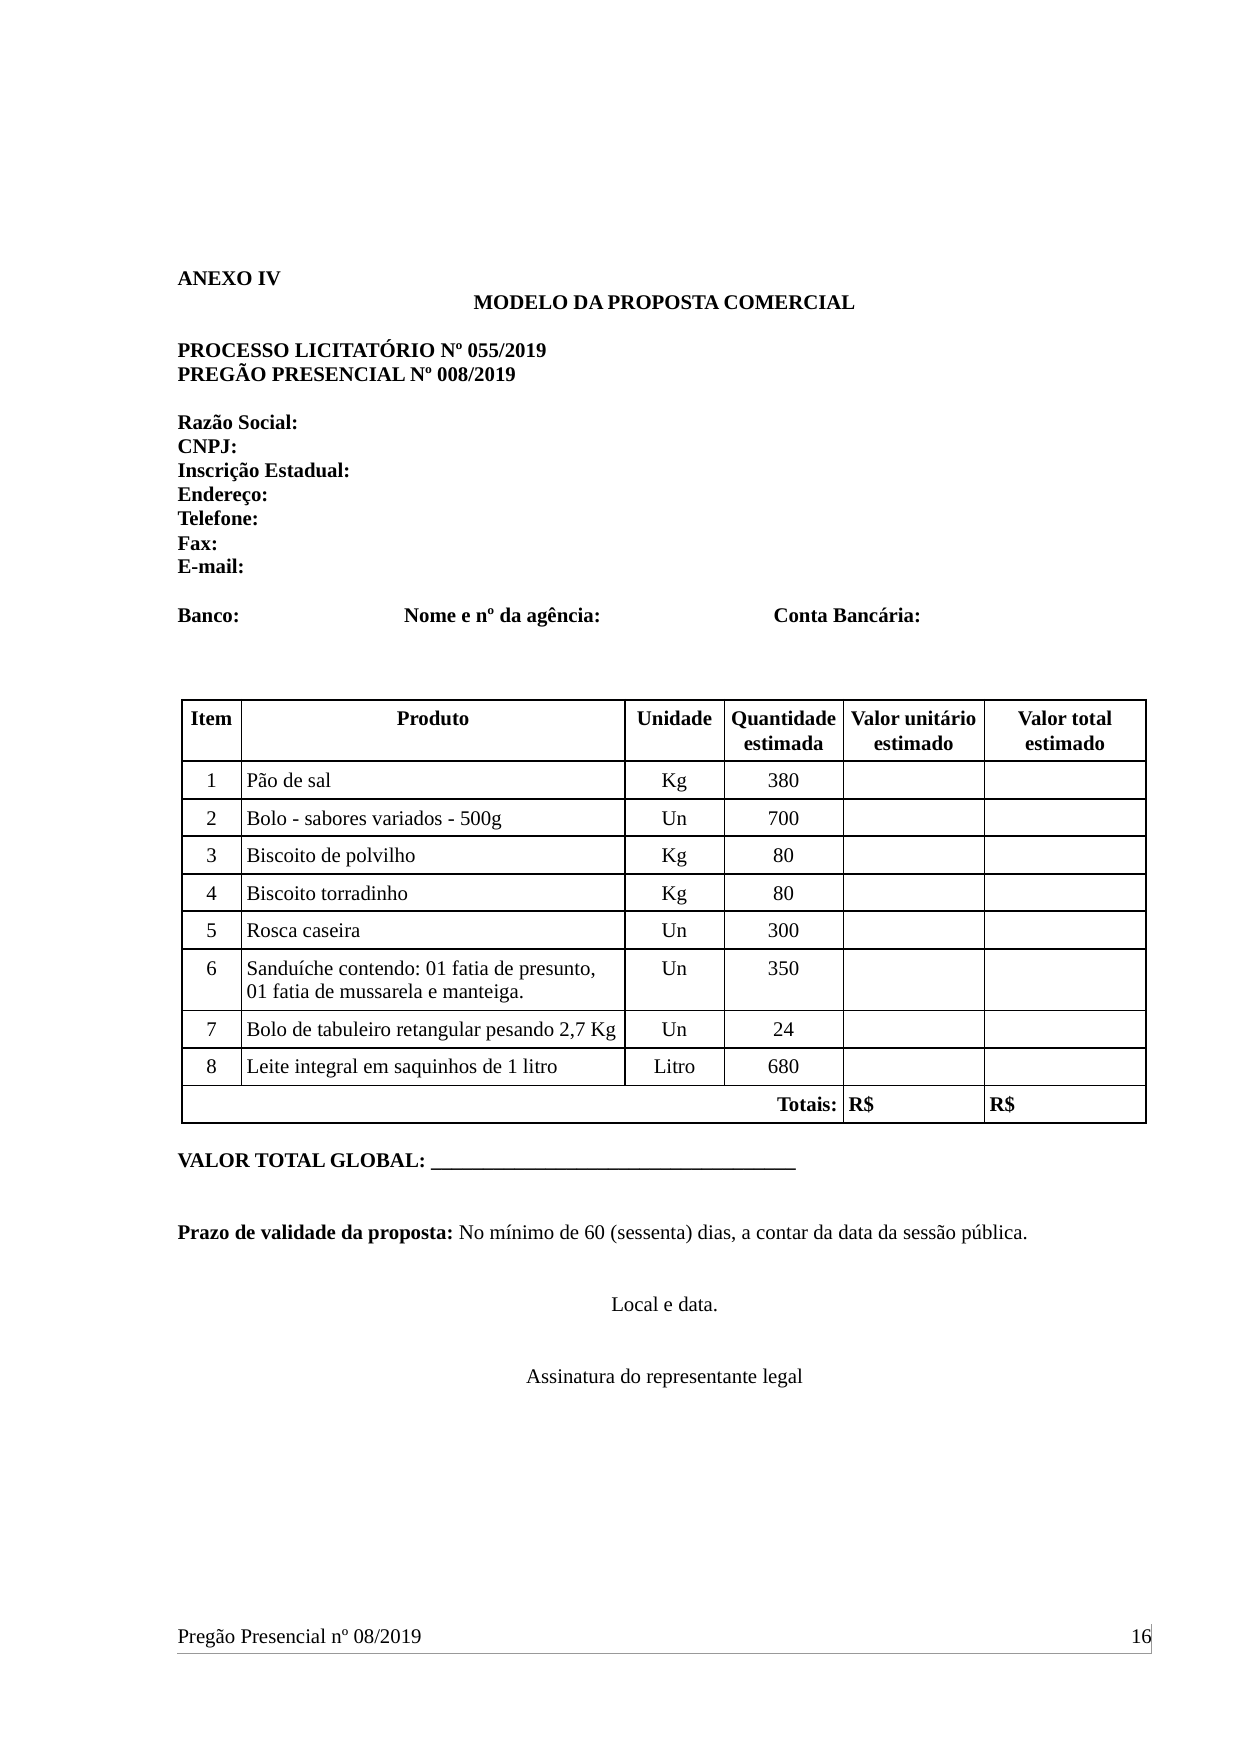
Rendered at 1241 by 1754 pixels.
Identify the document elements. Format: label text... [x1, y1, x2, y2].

table_cell [985, 912, 1145, 948]
table_header Valor total estimado [985, 701, 1145, 760]
table_cell Un [626, 1011, 724, 1047]
text ANEXO IV [177, 266, 1152, 290]
table_cell 700 [725, 800, 843, 835]
table_cell R$ [844, 1086, 984, 1122]
table_cell [985, 875, 1145, 910]
table_cell [844, 837, 984, 873]
table_cell Sanduíche contendo: 01 fatia de presunto, 01 fatia de mussarela e manteiga. [242, 950, 624, 1009]
table_cell 680 [725, 1049, 843, 1084]
table_cell 1 [183, 762, 241, 798]
text Fax: [177, 530, 1152, 554]
table_cell 350 [725, 950, 843, 1009]
text Banco: Nome e nº da agência: Conta Bancária: [177, 603, 1152, 627]
table_cell Totais: [183, 1086, 843, 1122]
table_cell [985, 762, 1145, 798]
table_header Unidade [626, 701, 724, 760]
table_cell Bolo de tabuleiro retangular pesando 2,7 Kg [242, 1011, 624, 1047]
table_cell 3 [183, 837, 241, 873]
table_cell 80 [725, 837, 843, 873]
table_cell [844, 762, 984, 798]
text Razão Social: [177, 410, 1152, 434]
text MODELO DA PROPOSTA COMERCIAL [177, 290, 1152, 314]
table_cell Un [626, 950, 724, 1009]
table_cell Kg [626, 875, 724, 910]
table_cell Kg [626, 762, 724, 798]
table_cell [844, 1011, 984, 1047]
table_cell [985, 800, 1145, 835]
table_cell R$ [985, 1086, 1145, 1122]
table_cell Pão de sal [242, 762, 624, 798]
table_cell Biscoito torradinho [242, 875, 624, 910]
table_cell 4 [183, 875, 241, 910]
table_cell [985, 1049, 1145, 1084]
text Inscrição Estadual: [177, 458, 1152, 482]
text Endereço: [177, 482, 1152, 506]
table_cell [844, 1049, 984, 1084]
table_cell [985, 950, 1145, 1009]
table_cell Un [626, 800, 724, 835]
table_cell [985, 837, 1145, 873]
text Local e data. [177, 1292, 1152, 1316]
table_header Item [183, 701, 241, 760]
table_cell 8 [183, 1049, 241, 1084]
table_cell 380 [725, 762, 843, 798]
table_header Quantidade estimada [725, 701, 843, 760]
text CNPJ: [177, 434, 1152, 458]
table_cell 24 [725, 1011, 843, 1047]
table_cell 7 [183, 1011, 241, 1047]
table_cell Rosca caseira [242, 912, 624, 948]
table_cell [985, 1011, 1145, 1047]
table_cell Litro [626, 1049, 724, 1084]
table_cell 5 [183, 912, 241, 948]
text Assinatura do representante legal [177, 1364, 1152, 1388]
table_cell Kg [626, 837, 724, 873]
table_cell 6 [183, 950, 241, 1009]
table_cell [844, 800, 984, 835]
table_cell [844, 912, 984, 948]
table_header Valor unitário estimado [844, 701, 984, 760]
table_cell 2 [183, 800, 241, 835]
text Prazo de validade da proposta: No mínimo de 60 (sessenta) dias, a contar da data da sessão pública. [177, 1220, 1152, 1244]
table_cell Bolo - sabores variados - 500g [242, 800, 624, 835]
table_cell [844, 950, 984, 1009]
text PROCESSO LICITATÓRIO Nº 055/2019 [177, 338, 1152, 362]
table_cell Un [626, 912, 724, 948]
text E-mail: [177, 554, 1152, 578]
text PREGÃO PRESENCIAL Nº 008/2019 [177, 362, 1152, 386]
table_cell [844, 875, 984, 910]
table_header Produto [242, 701, 624, 760]
table_cell Leite integral em saquinhos de 1 litro [242, 1049, 624, 1084]
table_cell 80 [725, 875, 843, 910]
table_cell Biscoito de polvilho [242, 837, 624, 873]
table_cell 300 [725, 912, 843, 948]
text Telefone: [177, 506, 1152, 530]
text VALOR TOTAL GLOBAL: ___________________________________ [177, 1148, 1152, 1172]
